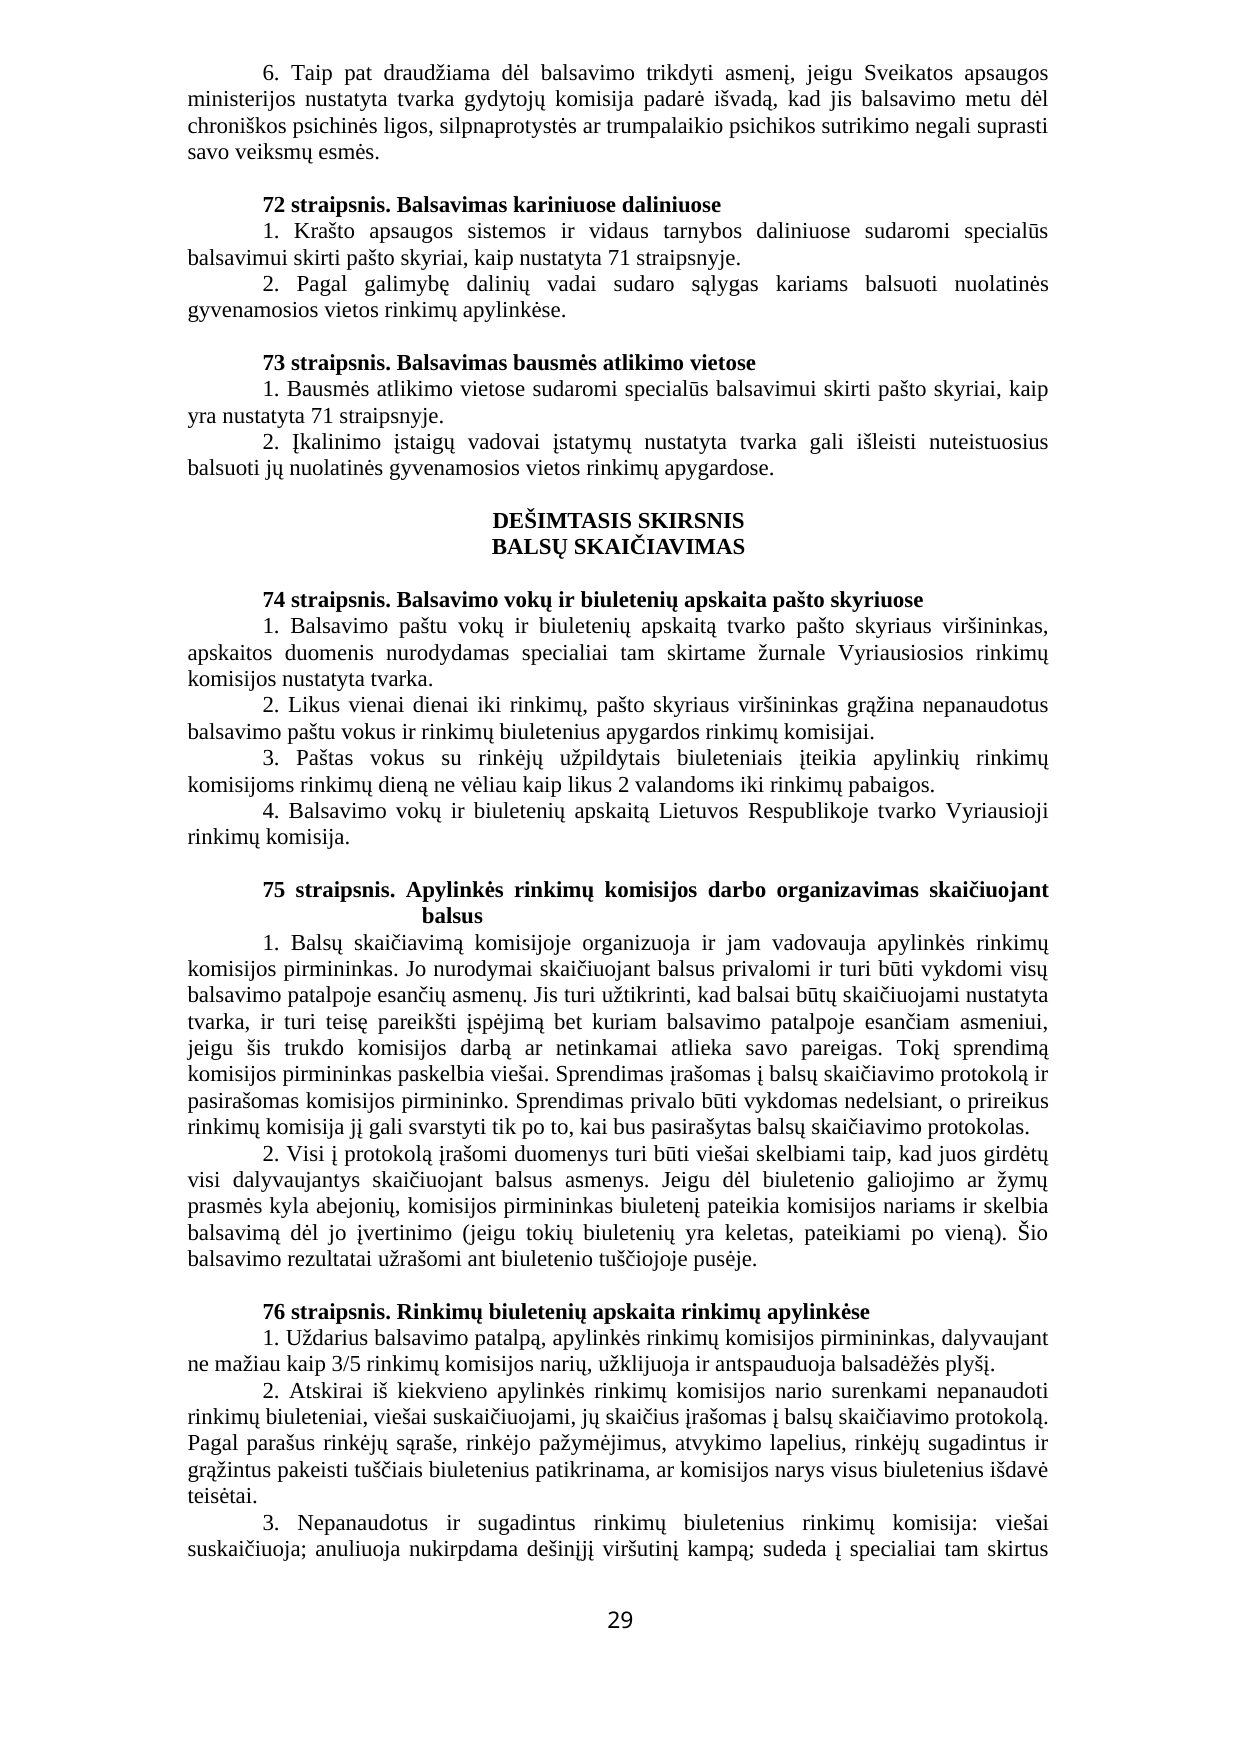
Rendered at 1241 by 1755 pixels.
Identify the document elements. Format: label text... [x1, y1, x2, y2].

text 4. Balsavimo vokų ir biuletenių apskaitą Lietuvos Respublikoje tvarko Vyriausioji rinkimų komisija. [187, 797, 1050, 850]
text 2. Įkalinimo įstaigų vadovai įstatymų nustatyta tvarka gali išleisti nuteistuosius balsuoti jų nuolatinės gyvenamosios vietos rinkimų apygardose. [187, 428, 1050, 481]
text 1. Uždarius balsavimo patalpą, apylinkės rinkimų komisijos pirmininkas, dalyvaujant ne mažiau kaip 3/5 rinkimų komisijos narių, užklijuoja ir antspauduoja balsadėžės plyšį. [187, 1324, 1050, 1377]
subtitle DEŠIMTASIS SKIRSNIS [187, 507, 1050, 533]
text 1. Krašto apsaugos sistemos ir vidaus tarnybos daliniuose sudaromi specialūs balsavimui skirti pašto skyriai, kaip nustatyta 71 straipsnyje. [187, 217, 1050, 270]
subtitle BALSŲ SKAIČIAVIMAS [187, 533, 1050, 560]
subtitle 73 straipsnis. Balsavimas bausmės atlikimo vietose [187, 349, 1050, 375]
text 2. Visi į protokolą įrašomi duomenys turi būti viešai skelbiami taip, kad juos girdėtų visi dalyvaujantys skaičiuojant balsus asmenys. Jeigu dėl biuletenio galiojimo ar žymų prasmės kyla abejonių, komisijos pirmininkas biuletenį pateikia komisijos nariams ir skelbia balsavimą dėl jo įvertinimo (jeigu tokių biuletenių yra keletas, pateikiami po vieną). Šio balsavimo rezultatai užrašomi ant biuletenio tuščiojoje pusėje. [187, 1139, 1050, 1271]
text 2. Pagal galimybę dalinių vadai sudaro sąlygas kariams balsuoti nuolatinės gyvenamosios vietos rinkimų apylinkėse. [187, 270, 1050, 323]
text 1. Bausmės atlikimo vietose sudaromi specialūs balsavimui skirti pašto skyriai, kaip yra nustatyta 71 straipsnyje. [187, 375, 1050, 428]
text 2. Likus vienai dienai iki rinkimų, pašto skyriaus viršininkas grąžina nepanaudotus balsavimo paštu vokus ir rinkimų biuletenius apygardos rinkimų komisijai. [187, 692, 1050, 744]
text 1. Balsavimo paštu vokų ir biuletenių apskaitą tvarko pašto skyriaus viršininkas, apskaitos duomenis nurodydamas specialiai tam skirtame žurnale Vyriausiosios rinkimų komisijos nustatyta tvarka. [187, 612, 1050, 692]
text 1. Balsų skaičiavimą komisijoje organizuoja ir jam vadovauja apylinkės rinkimų komisijos pirmininkas. Jo nurodymai skaičiuojant balsus privalomi ir turi būti vykdomi visų balsavimo patalpoje esančių asmenų. Jis turi užtikrinti, kad balsai būtų skaičiuojami nustatyta tvarka, ir turi teisę pareikšti įspėjimą bet kuriam balsavimo patalpoje esančiam asmeniui, jeigu šis trukdo komisijos darbą ar netinkamai atlieka savo pareigas. Tokį sprendimą komisijos pirmininkas paskelbia viešai. Sprendimas įrašomas į balsų skaičiavimo protokolą ir pasirašomas komisijos pirmininko. Sprendimas privalo būti vykdomas nedelsiant, o prireikus rinkimų komisija jį gali svarstyti tik po to, kai bus pasirašytas balsų skaičiavimo protokolas. [187, 929, 1050, 1139]
text 6. Taip pat draudžiama dėl balsavimo trikdyti asmenį, jeigu Sveikatos apsaugos ministerijos nustatyta tvarka gydytojų komisija padarė išvadą, kad jis balsavimo metu dėl chroniškos psichinės ligos, silpnaprotystės ar trumpalaikio psichikos sutrikimo negali suprasti savo veiksmų esmės. [187, 59, 1050, 164]
subtitle 72 straipsnis. Balsavimas kariniuose daliniuose [187, 191, 1050, 217]
text 3. Nepanaudotus ir sugadintus rinkimų biuletenius rinkimų komisija: viešai suskaičiuoja; anuliuoja nukirpdama dešinįjį viršutinį kampą; sudeda į specialiai tam skirtus [187, 1508, 1050, 1561]
subtitle 75 straipsnis. Apylinkės rinkimų komisijos darbo organizavimas skaičiuojant balsus [262, 876, 1050, 929]
text 2. Atskirai iš kiekvieno apylinkės rinkimų komisijos nario surenkami nepanaudoti rinkimų biuleteniai, viešai suskaičiuojami, jų skaičius įrašomas į balsų skaičiavimo protokolą. Pagal parašus rinkėjų sąraše, rinkėjo pažymėjimus, atvykimo lapelius, rinkėjų sugadintus ir grąžintus pakeisti tuščiais biuletenius patikrinama, ar komisijos narys visus biuletenius išdavė teisėtai. [187, 1377, 1050, 1508]
text 3. Paštas vokus su rinkėjų užpildytais biuleteniais įteikia apylinkių rinkimų komisijoms rinkimų dieną ne vėliau kaip likus 2 valandoms iki rinkimų pabaigos. [187, 744, 1050, 797]
subtitle 76 straipsnis. Rinkimų biuletenių apskaita rinkimų apylinkėse [187, 1298, 1050, 1324]
subtitle 74 straipsnis. Balsavimo vokų ir biuletenių apskaita pašto skyriuose [187, 586, 1050, 612]
